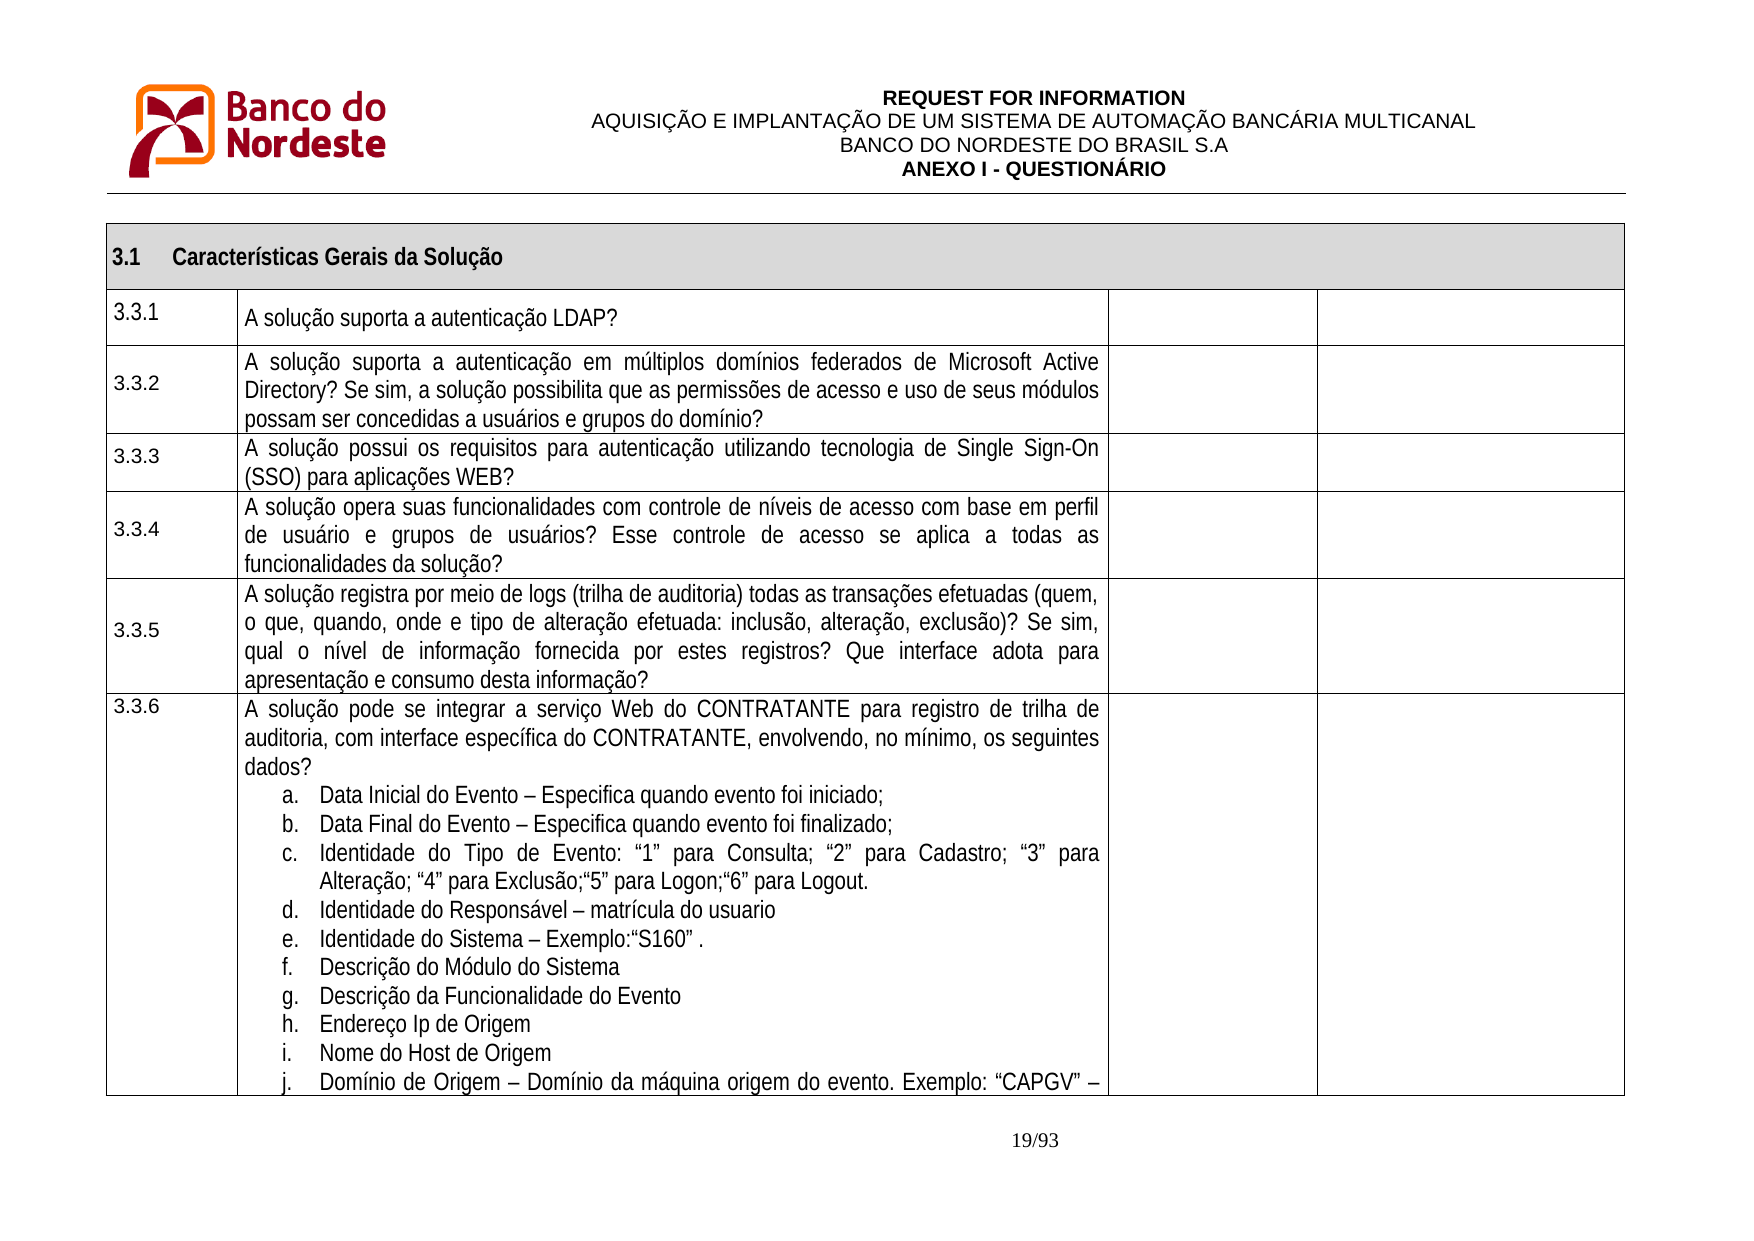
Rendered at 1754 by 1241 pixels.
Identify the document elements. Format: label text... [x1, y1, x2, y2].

table_cell [107, 694, 237, 1095]
table_header Características Gerais da Solução [107, 224, 1624, 289]
table_cell [1109, 346, 1317, 432]
table_cell A solução suporta a autenticação LDAP? [238, 290, 1108, 345]
table_cell [1109, 694, 1317, 1095]
table_cell A solução suporta a autenticação em múltiplos domínios federados de Microsoft Active Directory? Se sim, a solução possibilita que as permissões de acesso e uso de seus módulos possam ser concedidas a usuários e grupos do domínio? [238, 346, 1108, 432]
table_cell [107, 492, 237, 578]
table_cell [1318, 492, 1624, 578]
table_cell [1318, 346, 1624, 432]
table_cell A solução registra por meio de logs (trilha de auditoria) todas as transações efetuadas (quem, o que, quando, onde e tipo de alteração efetuada: inclusão, alteração, exclusão)? Se sim, qual o nível de informação fornecida por estes registros? Que interface adota para apresentação e consumo desta informação? [238, 579, 1108, 693]
table_cell A solução possui os requisitos para autenticação utilizando tecnologia de Single Sign-On (SSO) para aplicações WEB? [238, 434, 1108, 491]
table_cell A solução opera suas funcionalidades com controle de níveis de acesso com base em perfil de usuário e grupos de usuários? Esse controle de acesso se aplica a todas as funcionalidades da solução? [238, 492, 1108, 578]
table_cell [1109, 290, 1317, 345]
table_cell [1109, 579, 1317, 693]
table_cell [1318, 694, 1624, 1095]
table_cell [1318, 579, 1624, 693]
table_cell [1109, 434, 1317, 491]
table_cell [107, 290, 237, 345]
table_cell [1318, 434, 1624, 491]
table_cell [1109, 492, 1317, 578]
table_cell [107, 434, 237, 491]
table_cell [107, 346, 237, 432]
table_cell A solução pode se integrar a serviço Web do CONTRATANTE para registro de trilha de auditoria, com interface específica do CONTRATANTE, envolvendo, no mínimo, os seguintes dados? Data Inicial do Evento – Especifica quando evento foi iniciado; Data Final do Evento – Especifica quando evento foi finalizado; Identidade do Tipo de Evento: “1” para Consulta; “2” para Cadastro; “3” para Alteração; “4” para Exclusão;“5” para Logon;“6” para Logout. Identidade do Responsável – matrícula do usuario Identidade do Sistema – Exemplo:“S160” . Descrição do Módulo do Sistema Descrição da Funcionalidade do Evento Endereço Ip de Origem Nome do Host de Origem Domínio de Origem – Domínio da máquina origem do evento. Exemplo: “CAPGV” – [238, 694, 1108, 1095]
table_cell [107, 579, 237, 693]
table_cell [1318, 290, 1624, 345]
